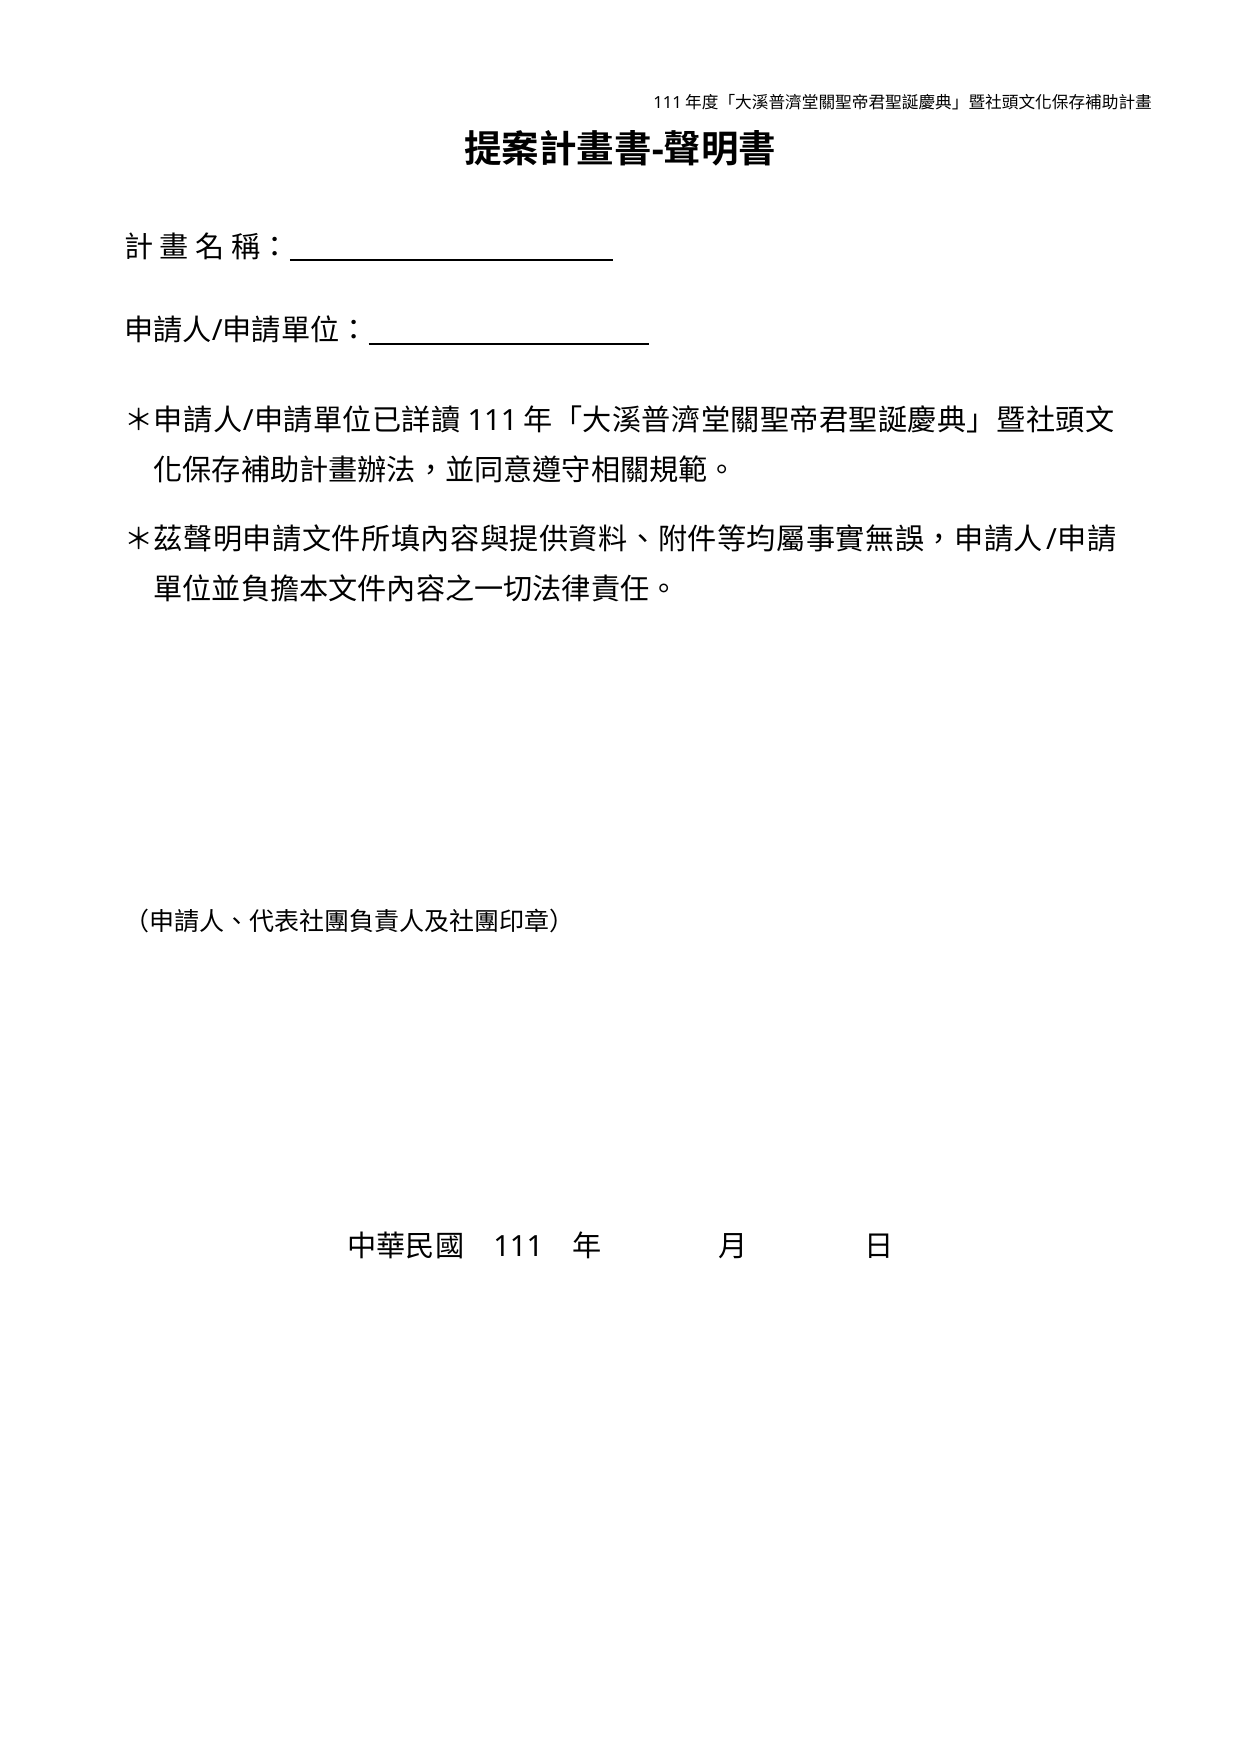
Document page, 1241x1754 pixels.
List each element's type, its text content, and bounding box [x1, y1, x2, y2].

text 提案計畫書-聲明書 [124, 119, 1116, 174]
text （申請人、代表社團負責人及社團印章） [124, 855, 1116, 949]
text 計 畫 名 稱： [124, 224, 1116, 265]
text ＊申請人/申請單位已詳讀111年「大溪普濟堂關聖帝君聖誕慶典」暨社頭文化保存補助計畫辦法，並同意遵守相關規範。 [124, 390, 1116, 490]
text 申請人/申請單位： [124, 307, 1116, 349]
text ＊茲聲明申請文件所填內容與提供資料、附件等均屬事實無誤，申請人/申請單位並負擔本文件內容之一切法律責任。 [124, 509, 1116, 609]
text 中華民國 111 年 月 日 [124, 1231, 1116, 1263]
